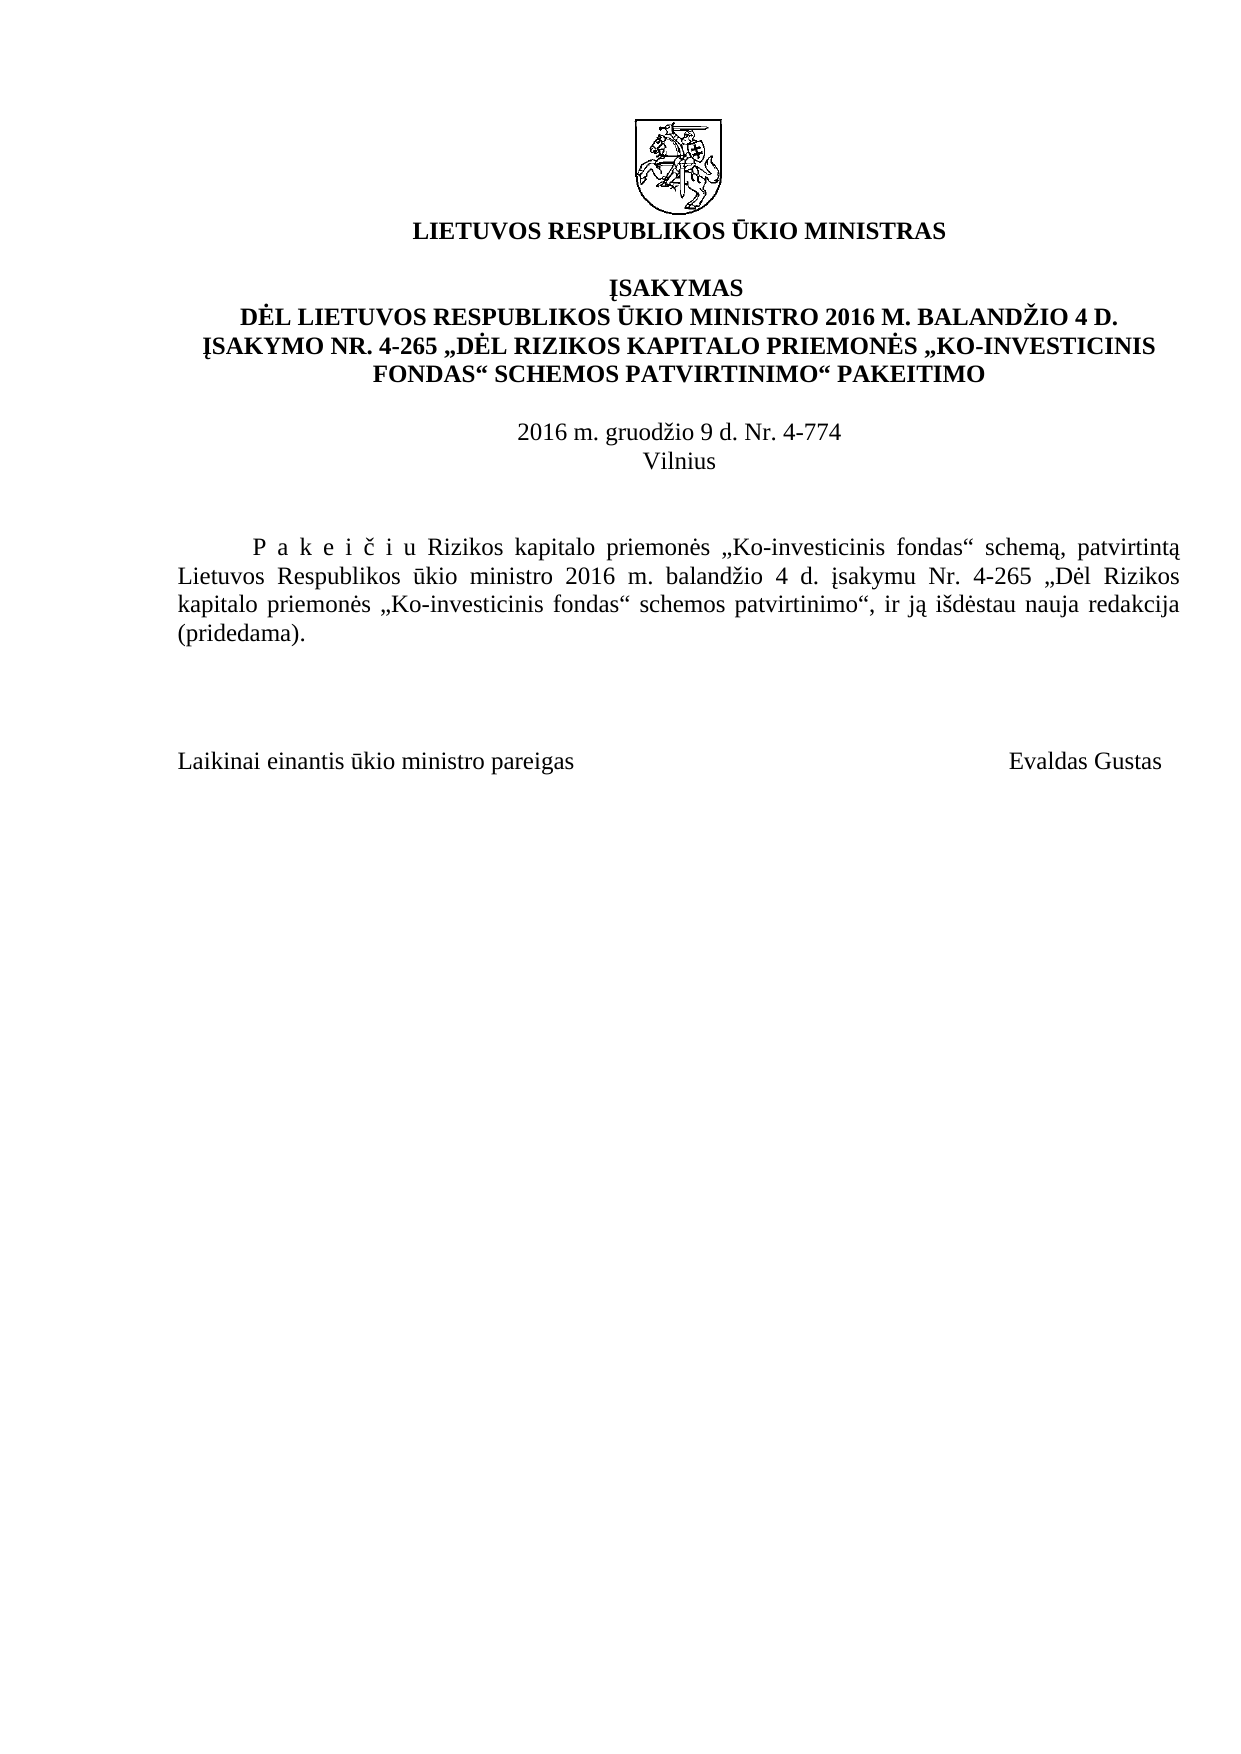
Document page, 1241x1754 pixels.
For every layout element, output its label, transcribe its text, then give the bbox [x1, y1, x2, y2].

text 2016 m. gruodžio 9 d. Nr. 4-774 [177, 417, 1181, 446]
text Vilnius [177, 446, 1181, 474]
text P a k e i č i u Rizikos kapitalo priemonės „Ko-investicinis fondas“ schemą, patvirtintą Lietuvos Respublikos ūkio ministro 2016 m. balandžio 4 d. įsakymu Nr. 4-265 „Dėl Rizikos kapitalo priemonės „Ko-investicinis fondas“ schemos patvirtinimo“, ir ją išdėstau nauja redakcija (pridedama). [177, 532, 1181, 647]
text Laikinai einantis ūkio ministro pareigas Evaldas Gustas [177, 746, 1181, 775]
text LiETUVOS RESPUBLIKOS ŪKIO MINISTRAS [177, 216, 1181, 244]
text DĖL LIETUVOS RESPUBLIKOS ŪKIO MINISTRO 2016 m. BALANDŽIO 4 D. ĮSAKYMO NR. 4-265 „DĖL RIZIKOS KAPITALO PRIEMONĖS „KO-INVESTICINIS FONDAS“ schemos patvirtinimo“ PAKEITIMO [177, 302, 1181, 388]
text įsakymas [177, 273, 1181, 302]
